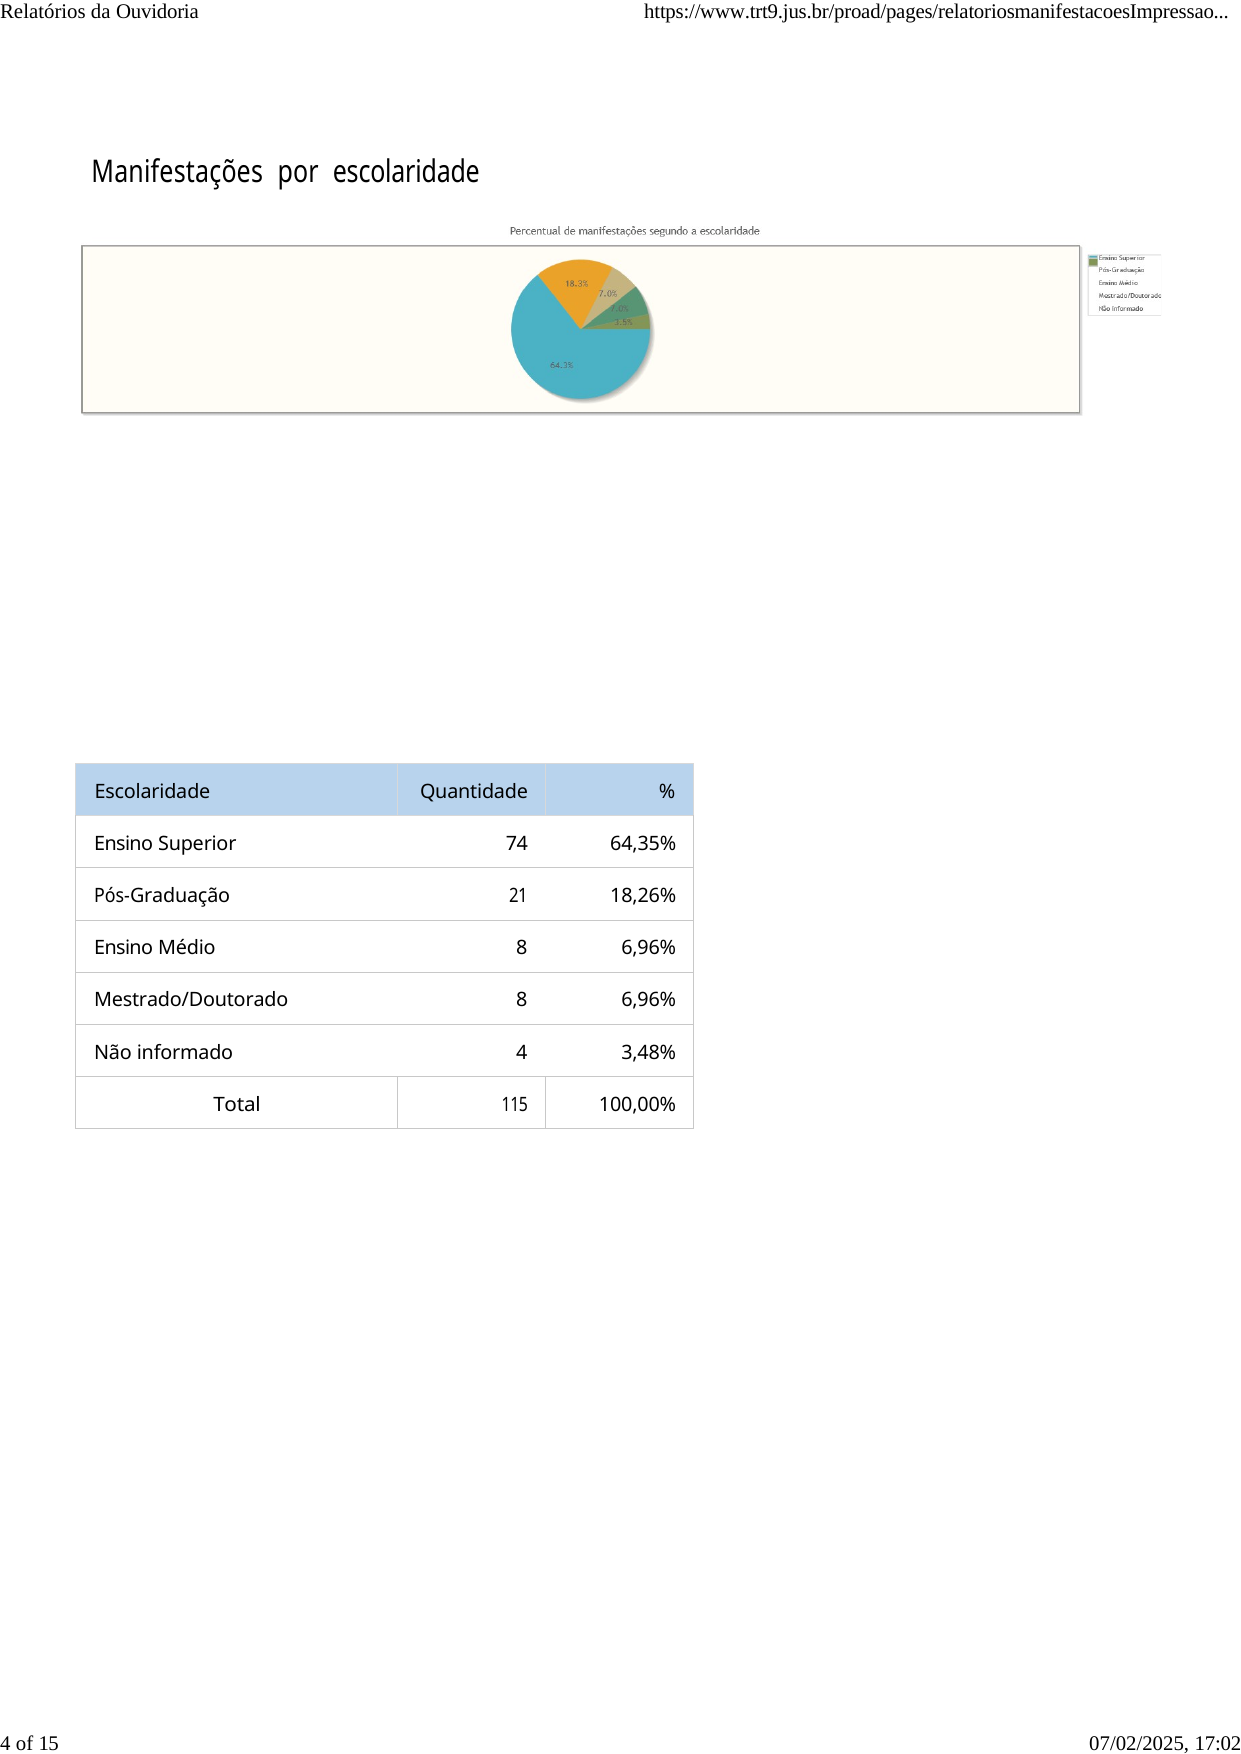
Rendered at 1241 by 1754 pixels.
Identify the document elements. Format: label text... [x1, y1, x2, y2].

table_cell 100,00% [546, 1077, 693, 1128]
table_cell 8 [397, 921, 545, 972]
table_cell 21 [397, 868, 545, 919]
table_cell 74 [397, 816, 545, 867]
table_cell 4 [397, 1025, 545, 1076]
picture [81, 226, 1162, 416]
table_cell Mestrado/Doutorado [76, 973, 397, 1024]
table_cell 115 [398, 1077, 545, 1128]
table_cell Ensino Médio [76, 921, 397, 972]
table_cell 64,35% [545, 816, 693, 867]
table_cell 6,96% [545, 921, 693, 972]
table_cell Pós-Graduação [76, 868, 397, 919]
table_cell 6,96% [545, 973, 693, 1024]
table_cell Não informado [76, 1025, 397, 1076]
table_cell 8 [397, 973, 545, 1024]
table_cell Ensino Superior [76, 816, 397, 867]
table_cell Total [76, 1077, 397, 1128]
text Manifestações por escolaridade [91, 149, 1166, 192]
table_header % [546, 764, 693, 815]
table_cell 18,26% [545, 868, 693, 919]
table_header Quantidade [398, 764, 545, 815]
table_cell 3,48% [545, 1025, 693, 1076]
table_header Escolaridade [76, 764, 397, 815]
